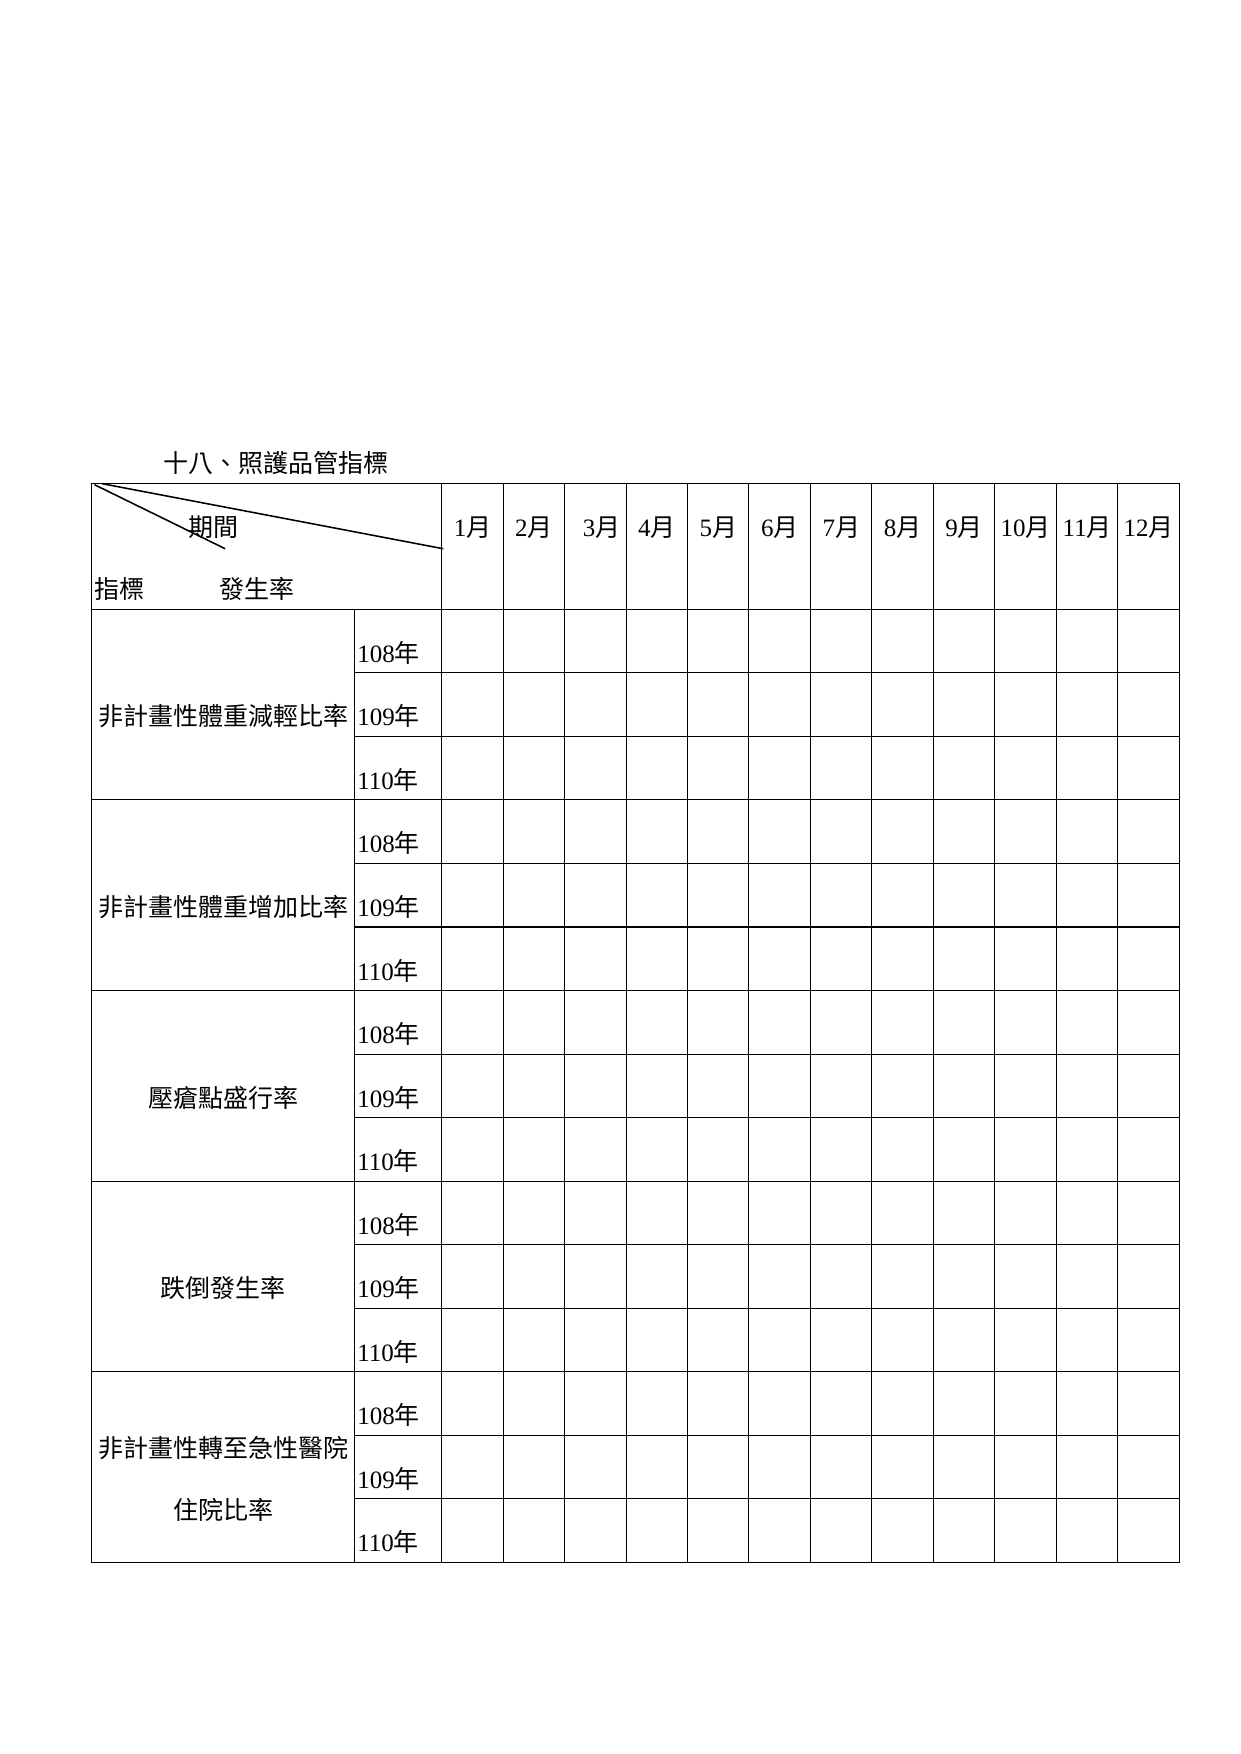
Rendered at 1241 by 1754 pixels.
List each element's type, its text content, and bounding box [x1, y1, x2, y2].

table_cell [872, 1499, 933, 1562]
table_cell [688, 991, 748, 1053]
table_cell [1057, 800, 1117, 863]
table_cell [627, 673, 687, 736]
table_cell [749, 1118, 810, 1181]
table_cell [504, 1309, 564, 1371]
table_cell [872, 673, 933, 736]
table_cell 108年 [355, 800, 441, 863]
table_cell [934, 1499, 994, 1562]
table_cell [749, 610, 810, 672]
table_cell [1118, 673, 1179, 736]
table_cell [504, 673, 564, 736]
table_cell 110年 [355, 1499, 441, 1562]
table_cell [627, 1182, 687, 1244]
table_cell [872, 991, 933, 1053]
table_cell [627, 1118, 687, 1181]
table_cell [934, 1372, 994, 1435]
table_cell [1057, 1118, 1117, 1181]
table_cell [1057, 610, 1117, 672]
table_cell [749, 1309, 810, 1371]
table_cell [872, 1245, 933, 1308]
table_cell [995, 1055, 1056, 1117]
table_cell [872, 1309, 933, 1371]
table_cell [1118, 610, 1179, 672]
table_cell [934, 673, 994, 736]
table_header 6月 [749, 484, 810, 609]
table_cell [504, 1245, 564, 1308]
table_cell [811, 1055, 871, 1117]
table_cell [1118, 1245, 1179, 1308]
table_cell [749, 1499, 810, 1562]
table_cell 109年 [355, 1436, 441, 1498]
table_cell 109年 [355, 864, 441, 926]
table_cell [627, 1055, 687, 1117]
table_cell [811, 928, 871, 990]
table_cell [749, 1245, 810, 1308]
table_cell [1118, 1182, 1179, 1244]
table_cell [811, 1118, 871, 1181]
table_cell [688, 737, 748, 799]
table_cell [872, 800, 933, 863]
table_header 7月 [811, 484, 871, 609]
table_cell [442, 1309, 503, 1371]
table_cell [1118, 1055, 1179, 1117]
table_cell [1118, 800, 1179, 863]
table_cell [749, 864, 810, 926]
table_cell [688, 1245, 748, 1308]
table_cell [1057, 928, 1117, 990]
table_cell [1057, 1499, 1117, 1562]
table_cell [627, 928, 687, 990]
table_cell [627, 1309, 687, 1371]
table_cell [442, 864, 503, 926]
table_cell [872, 928, 933, 990]
table_cell [565, 1499, 626, 1562]
table_cell [1118, 864, 1179, 926]
table_cell [995, 1372, 1056, 1435]
table_cell [688, 1055, 748, 1117]
table_cell [811, 1309, 871, 1371]
table_cell 108年 [355, 1182, 441, 1244]
table_header 4月 [627, 484, 687, 609]
table_cell [504, 1118, 564, 1181]
table_cell 109年 [355, 673, 441, 736]
table_cell [565, 673, 626, 736]
table_cell [1118, 737, 1179, 799]
table_cell [995, 673, 1056, 736]
table_header 12月 [1118, 484, 1179, 609]
table_cell [811, 864, 871, 926]
table_cell [872, 1436, 933, 1498]
table_cell 108年 [355, 1372, 441, 1435]
table_cell 110年 [355, 737, 441, 799]
table_cell [565, 1118, 626, 1181]
table_cell [872, 1118, 933, 1181]
table_cell [995, 1245, 1056, 1308]
table_cell [872, 737, 933, 799]
table_cell [1057, 991, 1117, 1053]
table_cell [1057, 1055, 1117, 1117]
table_cell [504, 1372, 564, 1435]
table_cell 跌倒發生率 [92, 1182, 354, 1371]
table_cell [749, 1436, 810, 1498]
table_cell [627, 737, 687, 799]
table_cell [811, 673, 871, 736]
table_cell [688, 864, 748, 926]
table_cell 非計畫性體重減輕比率 [92, 610, 354, 799]
table_cell [627, 1372, 687, 1435]
table_cell [442, 1118, 503, 1181]
table_cell [442, 800, 503, 863]
table_cell [688, 1309, 748, 1371]
table_cell 108年 [355, 991, 441, 1053]
table_cell [504, 737, 564, 799]
table_cell [1057, 1245, 1117, 1308]
table_cell [934, 1436, 994, 1498]
table_cell 壓瘡點盛行率 [92, 991, 354, 1181]
table_cell [565, 1055, 626, 1117]
table_cell [504, 610, 564, 672]
table_cell [749, 928, 810, 990]
table_cell [749, 1055, 810, 1117]
table_cell [688, 928, 748, 990]
table_cell [504, 1055, 564, 1117]
table_header 3月 [565, 484, 626, 609]
table_cell [688, 800, 748, 863]
table_cell [565, 864, 626, 926]
table_cell [627, 1245, 687, 1308]
table_cell [995, 1309, 1056, 1371]
table_cell [1118, 1372, 1179, 1435]
table_cell [811, 1182, 871, 1244]
table_cell [934, 991, 994, 1053]
table_cell [1057, 864, 1117, 926]
table_cell [627, 610, 687, 672]
table_cell [565, 1309, 626, 1371]
table_cell [1118, 991, 1179, 1053]
table_cell [872, 1182, 933, 1244]
table_cell [995, 800, 1056, 863]
table_cell [565, 928, 626, 990]
table_cell [688, 1499, 748, 1562]
table_cell [811, 1436, 871, 1498]
table_cell 109年 [355, 1245, 441, 1308]
table_cell 非計畫性體重增加比率 [92, 800, 354, 990]
table_cell [934, 928, 994, 990]
table_cell [749, 737, 810, 799]
table_cell [1057, 1309, 1117, 1371]
table_cell [934, 1182, 994, 1244]
table_cell [504, 1182, 564, 1244]
table_cell [749, 1372, 810, 1435]
table_cell [442, 928, 503, 990]
table_cell [995, 991, 1056, 1053]
table_header 11月 [1057, 484, 1117, 609]
table_cell [627, 991, 687, 1053]
table_cell [811, 991, 871, 1053]
table_cell [1118, 1118, 1179, 1181]
table_cell [565, 737, 626, 799]
table_cell [504, 991, 564, 1053]
table_cell [934, 1309, 994, 1371]
table_cell 110年 [355, 928, 441, 990]
table_cell [1118, 928, 1179, 990]
table_cell [995, 1182, 1056, 1244]
table_cell [565, 1372, 626, 1435]
table_cell [442, 1499, 503, 1562]
table_cell [442, 1372, 503, 1435]
table_header 10月 [995, 484, 1056, 609]
table_cell [995, 1118, 1056, 1181]
table_cell [811, 610, 871, 672]
table_cell [1057, 1182, 1117, 1244]
table_cell [688, 610, 748, 672]
table_cell [1057, 1436, 1117, 1498]
table_cell [565, 800, 626, 863]
table_cell [995, 1436, 1056, 1498]
table_cell [1118, 1499, 1179, 1562]
table_cell [934, 610, 994, 672]
table_cell [504, 800, 564, 863]
table_cell [504, 864, 564, 926]
table_cell [934, 800, 994, 863]
table_cell [688, 1436, 748, 1498]
table_cell [934, 737, 994, 799]
table_cell [442, 991, 503, 1053]
table_cell [627, 1499, 687, 1562]
table_cell [811, 737, 871, 799]
table_cell [442, 1245, 503, 1308]
table_cell [1118, 1309, 1179, 1371]
table_cell [565, 991, 626, 1053]
table_cell [688, 1182, 748, 1244]
table_cell [504, 928, 564, 990]
table_cell [934, 1118, 994, 1181]
table_header 1月 [442, 484, 503, 609]
table_cell [872, 610, 933, 672]
table_cell [504, 1499, 564, 1562]
table_cell [627, 864, 687, 926]
table_cell [934, 1055, 994, 1117]
table_cell [442, 1436, 503, 1498]
table_cell [934, 864, 994, 926]
table_cell [627, 800, 687, 863]
table_cell [995, 1499, 1056, 1562]
table_cell [565, 1182, 626, 1244]
table_cell [872, 864, 933, 926]
table_cell [627, 1436, 687, 1498]
table_cell 110年 [355, 1118, 441, 1181]
table_cell [811, 1245, 871, 1308]
table_cell [442, 673, 503, 736]
table_header 2月 [504, 484, 564, 609]
table_cell [934, 1245, 994, 1308]
text 十八、照護品管指標 [89, 420, 1152, 483]
table_cell [749, 1182, 810, 1244]
table_cell [811, 1499, 871, 1562]
table_header 8月 [872, 484, 933, 609]
table_cell [504, 1436, 564, 1498]
table_cell [442, 1055, 503, 1117]
table_cell [1057, 737, 1117, 799]
table_header 9月 [934, 484, 994, 609]
table_cell [1057, 1372, 1117, 1435]
table_cell [688, 1118, 748, 1181]
table_cell [688, 673, 748, 736]
table_cell [872, 1055, 933, 1117]
table_cell 非計畫性轉至急性醫院住院比率 [92, 1372, 354, 1562]
table_cell [749, 673, 810, 736]
table_cell [565, 1436, 626, 1498]
table_cell [1057, 673, 1117, 736]
table_cell 108年 [355, 610, 441, 672]
table_cell [872, 1372, 933, 1435]
table_cell [1118, 1436, 1179, 1498]
table_header 5月 [688, 484, 748, 609]
table_cell [442, 610, 503, 672]
table_cell [749, 991, 810, 1053]
table_cell [565, 610, 626, 672]
table_cell 109年 [355, 1055, 441, 1117]
table_cell [811, 1372, 871, 1435]
table_header 期間 指標 發生率 [92, 484, 441, 609]
table_cell [995, 737, 1056, 799]
table_cell [995, 864, 1056, 926]
table_cell [565, 1245, 626, 1308]
table_cell [749, 800, 810, 863]
table_cell [688, 1372, 748, 1435]
table_cell [995, 610, 1056, 672]
table_cell 110年 [355, 1309, 441, 1371]
table_cell [442, 737, 503, 799]
table_cell [995, 928, 1056, 990]
table_cell [442, 1182, 503, 1244]
table_cell [811, 800, 871, 863]
